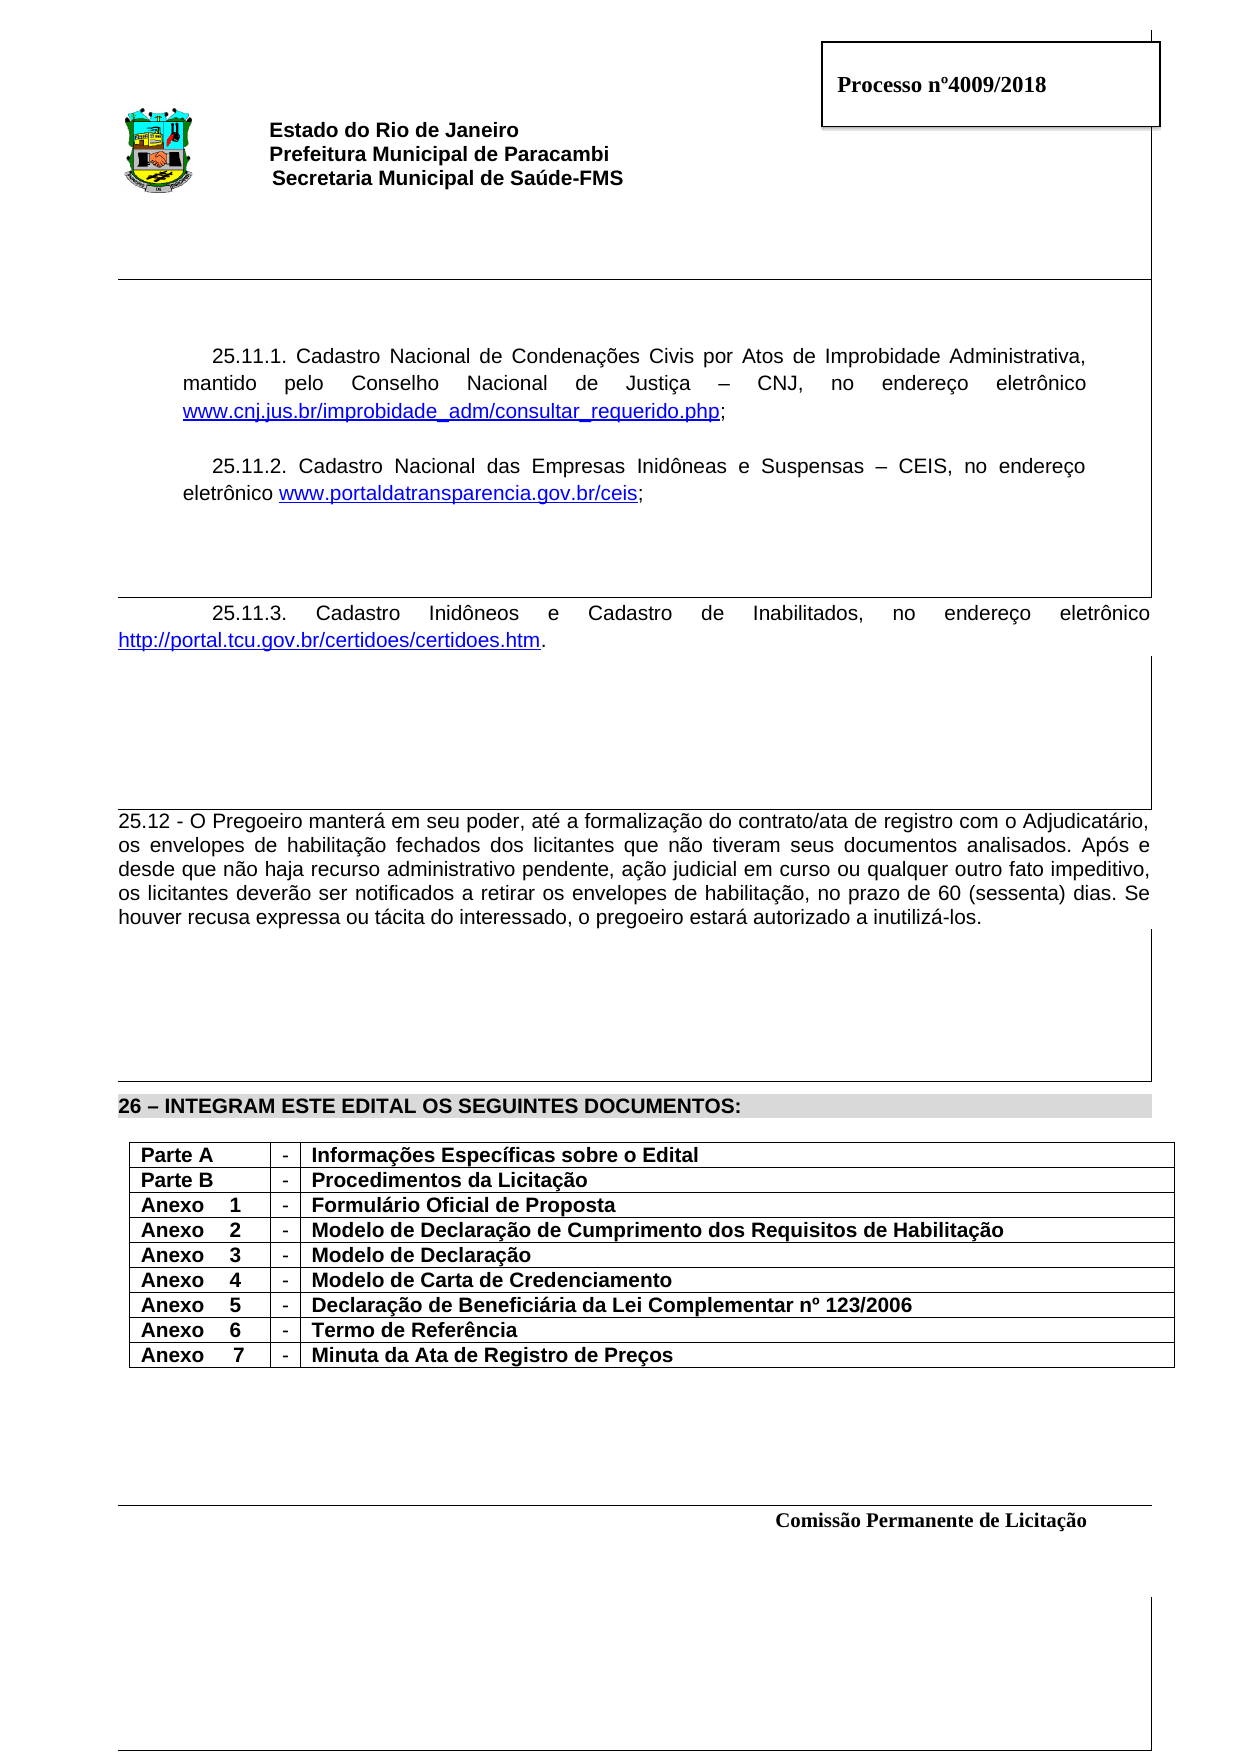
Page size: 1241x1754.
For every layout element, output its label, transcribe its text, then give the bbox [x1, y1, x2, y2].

table_cell Modelo de Declaração [301, 1243, 1174, 1267]
table_cell - [271, 1193, 300, 1217]
text 25.11.2. Cadastro Nacional das Empresas Inidôneas e Suspensas – CEIS, no endereço eletrônico www.portaldatransparencia.gov.br/ceis; [118, 389, 1152, 505]
text 26 – INTEGRAM ESTE EDITAL OS SEGUINTES DOCUMENTOS: [118, 1094, 1152, 1118]
table_cell Anexo 6 [130, 1318, 270, 1342]
table_cell - [271, 1318, 300, 1342]
table_cell Anexo 4 [130, 1268, 270, 1292]
table_header Parte A [130, 1143, 270, 1167]
table_cell - [271, 1243, 300, 1267]
table_cell - [271, 1343, 300, 1367]
table_cell Anexo 7 [130, 1343, 270, 1367]
text 25.12 - O Pregoeiro manterá em seu poder, até a formalização do contrato/ata de registro com o Adjudicatário, os envelopes de habilitação fechados dos licitantes que não tiveram seus documentos analisados. Após e desde que não haja recurso administrativo pendente, ação judicial em curso ou qualquer outro fato impeditivo, os licitantes deverão ser notificados a retirar os envelopes de habilitação, no prazo de 60 (sessenta) dias. Se houver recusa expressa ou tácita do interessado, o pregoeiro estará autorizado a inutilizá-los. [118, 809, 1152, 928]
table_cell - [271, 1268, 300, 1292]
table_cell Minuta da Ata de Registro de Preços [301, 1343, 1174, 1367]
table_cell Modelo de Declaração de Cumprimento dos Requisitos de Habilitação [301, 1218, 1174, 1242]
table_cell - [271, 1293, 300, 1317]
table_cell Modelo de Carta de Credenciamento [301, 1268, 1174, 1292]
table_cell Anexo 3 [130, 1243, 270, 1267]
table_cell - [271, 1168, 300, 1192]
table_cell Anexo 2 [130, 1218, 270, 1242]
table_cell Declaração de Beneficiária da Lei Complementar nº 123/2006 [301, 1293, 1174, 1317]
table_cell - [271, 1218, 300, 1242]
table_cell Procedimentos da Licitação [301, 1168, 1174, 1192]
table_cell Anexo 1 [130, 1193, 270, 1217]
text 25.11.3. Cadastro Inidôneos e Cadastro de Inabilitados, no endereço eletrônico http://portal.tcu.gov.br/certidoes/certidoes.htm. [118, 601, 1152, 652]
table_cell Parte B [130, 1168, 270, 1192]
table_header - [271, 1143, 300, 1167]
text 25.11.1. Cadastro Nacional de Condenações Civis por Atos de Improbidade Administrativa, mantido pelo Conselho Nacional de Justiça – CNJ, no endereço eletrônico www.cnj.jus.br/improbidade_adm/consultar_requerido.php; [118, 279, 1151, 389]
table_cell Anexo 5 [130, 1293, 270, 1317]
table_cell Formulário Oficial de Proposta [301, 1193, 1174, 1217]
table_cell Termo de Referência [301, 1318, 1174, 1342]
table_header Informações Específicas sobre o Edital [301, 1143, 1174, 1167]
